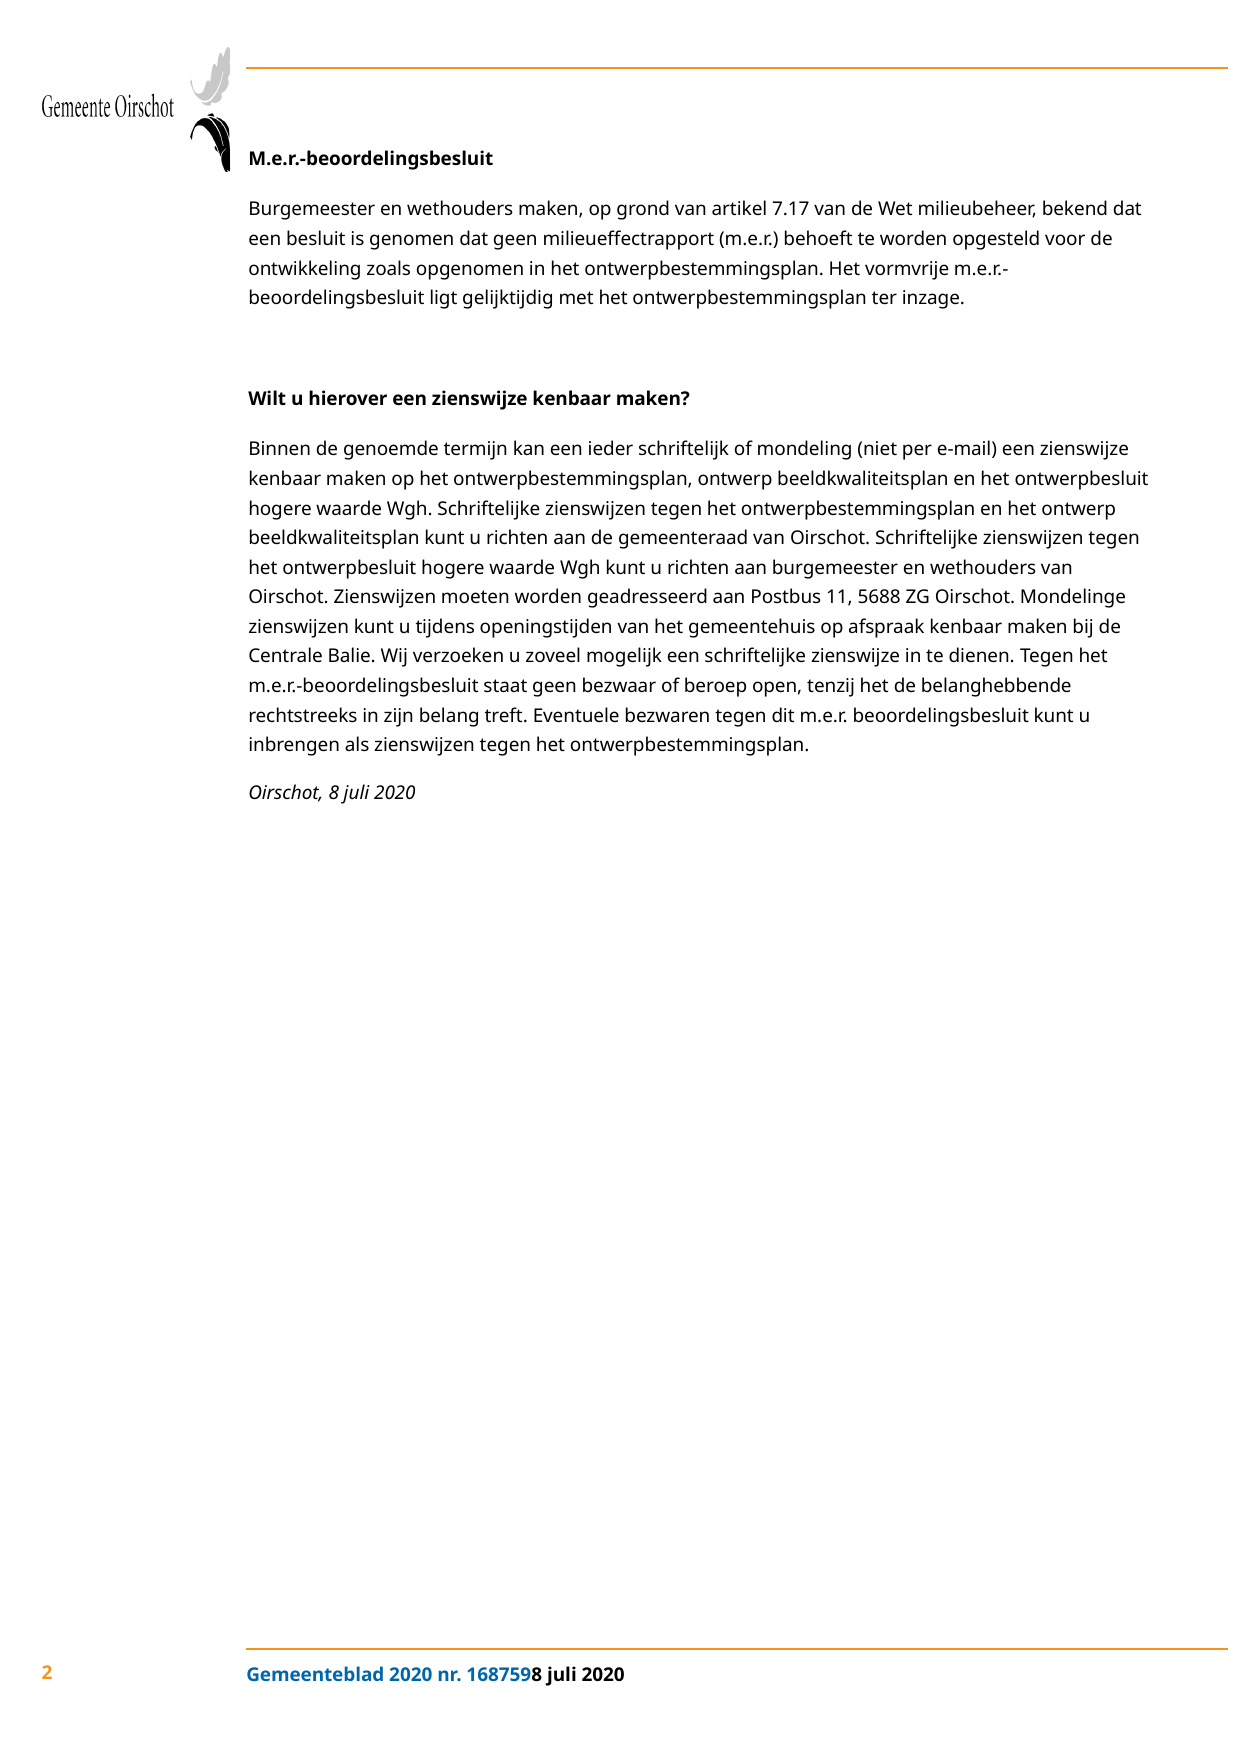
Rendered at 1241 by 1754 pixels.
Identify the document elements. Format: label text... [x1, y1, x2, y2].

text Binnen de genoemde termijn kan een ieder schriftelijk of mondeling (niet per e-mail) een zienswijze kenbaar maken op het ontwerpbestemmingsplan, ontwerp beeldkwaliteitsplan en het ontwerpbesluit hogere waarde Wgh. Schriftelijke zienswijzen tegen het ontwerpbestemmingsplan en het ontwerp beeldkwaliteitsplan kunt u richten aan de gemeenteraad van Oirschot. Schriftelijke zienswijzen tegen het ontwerpbesluit hogere waarde Wgh kunt u richten aan burgemeester en wethouders van Oirschot. Zienswijzen moeten worden geadresseerd aan Postbus 11, 5688 ZG Oirschot. Mondelinge zienswijzen kunt u tijdens openingstijden van het gemeentehuis op afspraak kenbaar maken bij de Centrale Balie. Wij verzoeken u zoveel mogelijk een schriftelijke zienswijze in te dienen. Tegen het m.e.r.-beoordelingsbesluit staat geen bezwaar of beroep open, tenzij het de belanghebbende rechtstreeks in zijn belang treft. Eventuele bezwaren tegen dit m.e.r. beoordelingsbesluit kunt u inbrengen als zienswijzen tegen het ontwerpbestemmingsplan. [248, 436, 1152, 757]
text Burgemeester en wethouders maken, op grond van artikel 7.17 van de Wet milieubeheer, bekend dat een besluit is genomen dat geen milieueffectrapport (m.e.r.) behoeft te worden opgesteld voor de ontwikkeling zoals opgenomen in het ontwerpbestemmingsplan. Het vormvrije m.e.r.-beoordelingsbesluit ligt gelijktijdig met het ontwerpbestemmingsplan ter inzage. [248, 196, 1152, 310]
text Oirschot, 8 juli 2020 [248, 779, 1152, 805]
picture [41, 47, 231, 172]
text M.e.r.-beoordelingsbesluit [248, 145, 1152, 171]
text Wilt u hierover een zienswijze kenbaar maken? [248, 385, 1152, 411]
